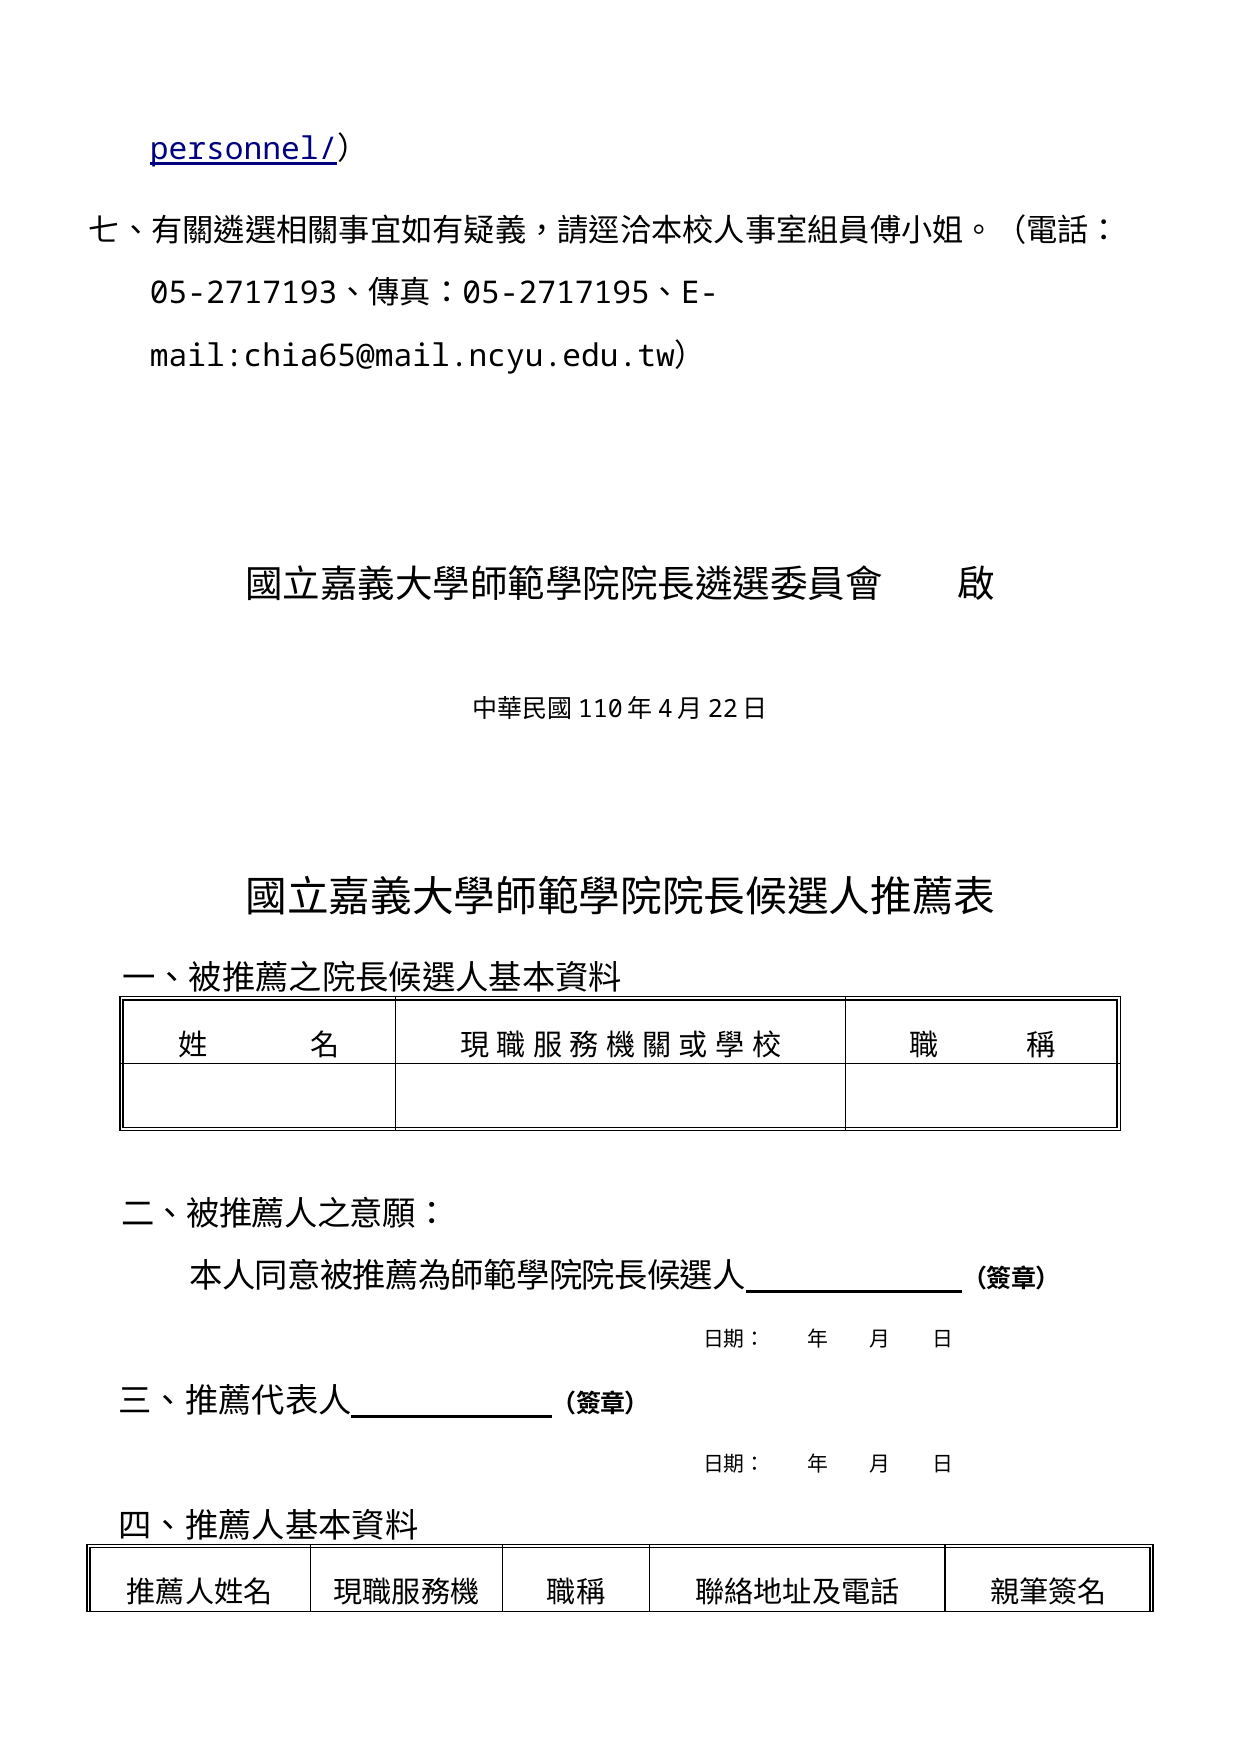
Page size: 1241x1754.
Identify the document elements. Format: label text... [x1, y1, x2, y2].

text personnel/） [89, 104, 1152, 167]
text 中華民國110年4月22日 [89, 664, 1152, 727]
text 本人同意被推薦為師範學院院長候選人 （簽章） [189, 1231, 1152, 1294]
table_header 推薦人姓名 [91, 1548, 310, 1611]
table_header 現職服務機關或學校 [396, 1001, 845, 1063]
text 國立嘉義大學師範學院院長遴選委員會 啟 [89, 539, 1152, 602]
text 一、被推薦之院長候選人基本資料 [89, 933, 1152, 996]
table_header 姓 名 [124, 1001, 395, 1063]
text 二、被推薦人之意願： [89, 1169, 1152, 1231]
table_header 親筆簽名 [946, 1548, 1149, 1611]
table_cell [124, 1064, 395, 1127]
text 國立嘉義大學師範學院院長候選人推薦表 [89, 852, 1152, 914]
text 四、推薦人基本資料 [118, 1481, 1152, 1544]
table_header 現職服務機 [311, 1548, 502, 1611]
table_cell [846, 1064, 1116, 1127]
table_cell [396, 1064, 845, 1127]
text 三、推薦代表人 （簽章） [118, 1356, 1152, 1419]
table_header 職 稱 [846, 1001, 1116, 1063]
table_header 聯絡地址及電話 [650, 1548, 944, 1611]
table_header 職稱 [503, 1548, 649, 1611]
text 七、有關遴選相關事宜如有疑義，請逕洽本校人事室組員傅小姐。（電話：05-2717193、傳真：05-2717195、E-mail:chia65@mail.ncyu.edu.tw） [89, 186, 1152, 373]
